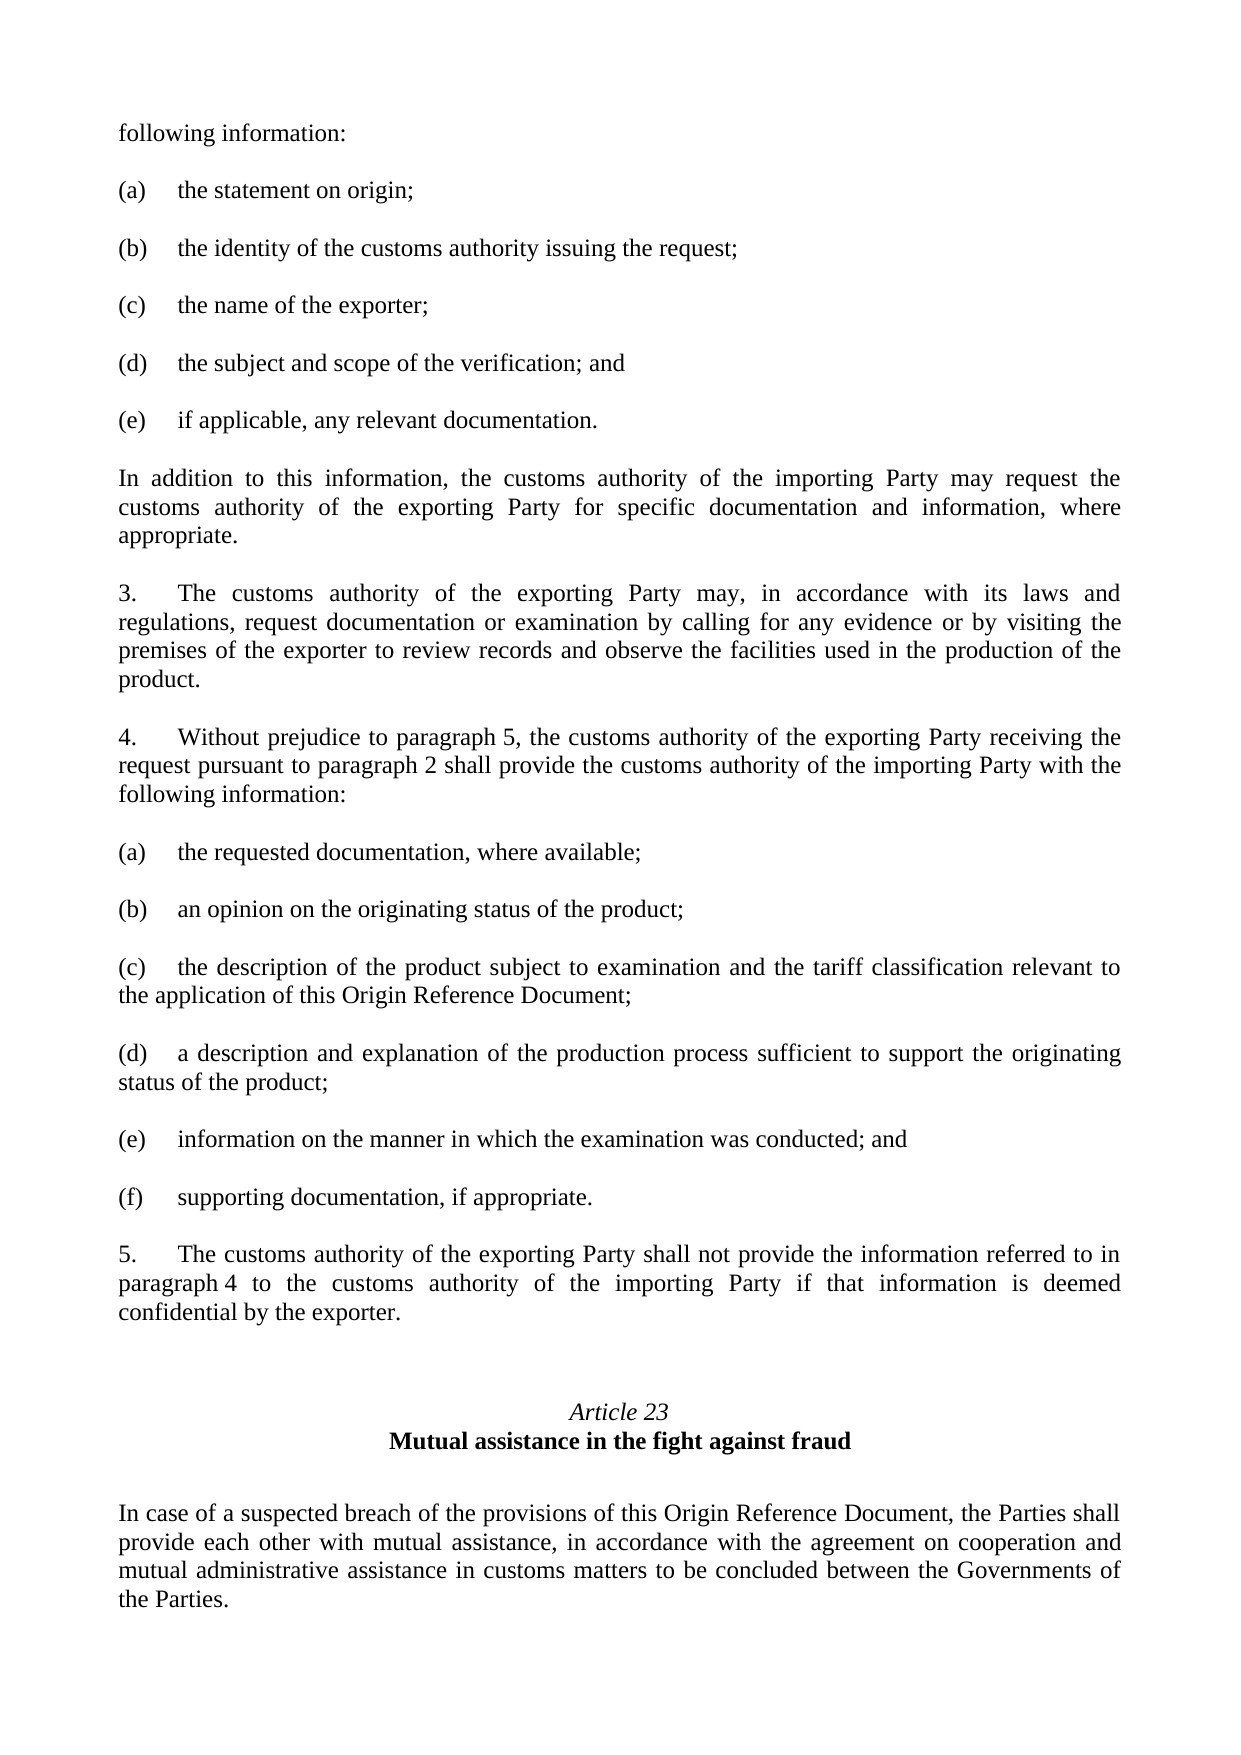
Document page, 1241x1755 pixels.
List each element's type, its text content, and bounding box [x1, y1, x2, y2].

text 3. The customs authority of the exporting Party may, in accordance with its laws and regulations, request documentation or examination by calling for any evidence or by visiting the premises of the exporter to review records and observe the facilities used in the production of the product. [118, 578, 1122, 693]
text In addition to this information, the customs authority of the importing Party may request the customs authority of the exporting Party for specific documentation and information, where appropriate. [118, 463, 1122, 549]
text (b) the identity of the customs authority issuing the request; [118, 233, 1122, 262]
text (c) the name of the exporter; [118, 291, 1122, 319]
text (d) a description and explanation of the production process sufficient to support the originating status of the product; [118, 1038, 1122, 1096]
text Article 23 [118, 1397, 1122, 1426]
text Mutual assistance in the fight against fraud [118, 1426, 1122, 1455]
text In case of a suspected breach of the provisions of this Origin Reference Document, the Parties shall provide each other with mutual assistance, in accordance with the agreement on cooperation and mutual administrative assistance in customs matters to be concluded between the Governments of the Parties. [118, 1498, 1122, 1613]
text (a) the statement on origin; [118, 176, 1122, 204]
text following information: [118, 118, 1122, 147]
text (b) an opinion on the originating status of the product; [118, 894, 1122, 923]
text (e) information on the manner in which the examination was conducted; and [118, 1124, 1122, 1153]
text 4. Without prejudice to paragraph 5, the customs authority of the exporting Party receiving the request pursuant to paragraph 2 shall provide the customs authority of the importing Party with the following information: [118, 722, 1122, 808]
text 5. The customs authority of the exporting Party shall not provide the information referred to in paragraph 4 to the customs authority of the importing Party if that information is deemed confidential by the exporter. [118, 1239, 1122, 1326]
text (d) the subject and scope of the verification; and [118, 348, 1122, 377]
text (f) supporting documentation, if appropriate. [118, 1182, 1122, 1211]
text (a) the requested documentation, where available; [118, 837, 1122, 866]
text (e) if applicable, any relevant documentation. [118, 406, 1122, 434]
text (c) the description of the product subject to examination and the tariff classification relevant to the application of this Origin Reference Document; [118, 952, 1122, 1009]
